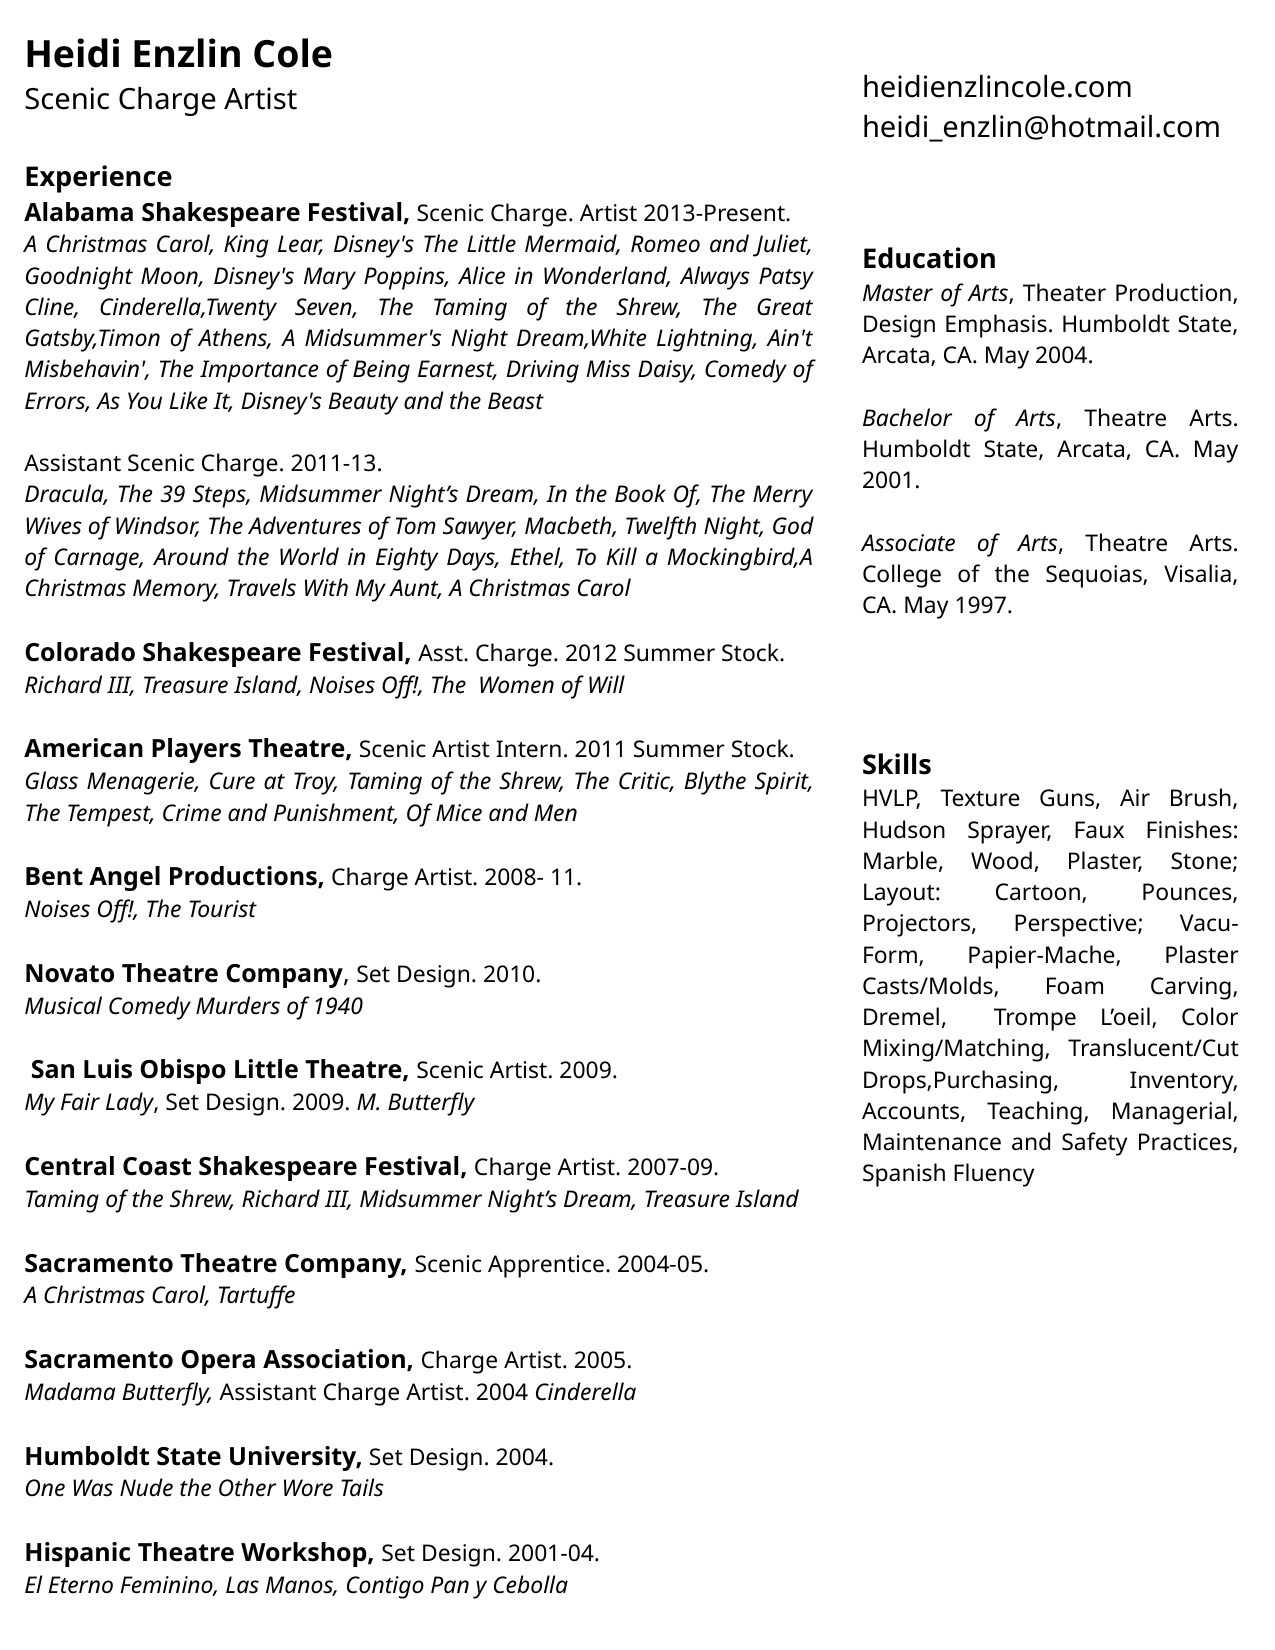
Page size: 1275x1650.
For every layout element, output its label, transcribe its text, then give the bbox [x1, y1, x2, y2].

text Bachelor of Arts, Theatre Arts. Humboldt State, Arcata, CA. May 2001. [862, 402, 1239, 495]
text Assistant Scenic Charge. 2011-13. [24, 447, 816, 478]
text Bent Angel Productions, Charge Artist. 2008- 11. [24, 859, 818, 893]
text heidi_enzlin@hotmail.com [862, 106, 1239, 146]
text Humboldt State University, Set Design. 2004. [24, 1438, 818, 1472]
text Central Coast Shakespeare Festival, Charge Artist. 2007-09. [24, 1149, 818, 1183]
text Novato Theatre Company, Set Design. 2010. [24, 956, 818, 989]
text HVLP, Texture Guns, Air Brush, Hudson Sprayer, Faux Finishes: Marble, Wood, Plaster, Stone; Layout: Cartoon, Pounces, Projectors, Perspective; Vacu-Form, Papier-Mache, Plaster Casts/Molds, Foam Carving, Dremel, Trompe L’oeil, Color Mixing/Matching, Translucent/Cut Drops,Purchasing, Inventory, Accounts, Teaching, Managerial, Maintenance and Safety Practices, Spanish Fluency [862, 782, 1239, 1188]
text A Christmas Carol, Tartuffe [24, 1279, 818, 1311]
text Colorado Shakespeare Festival, Asst. Charge. 2012 Summer Stock. [24, 634, 831, 669]
text Experience [24, 157, 816, 194]
text Richard III, Treasure Island, Noises Off!, The Women of Will [24, 669, 784, 700]
text Taming of the Shrew, Richard III, Midsummer Night’s Dream, Treasure Island [24, 1183, 818, 1214]
text One Was Nude the Other Wore Tails [24, 1472, 818, 1504]
text Glass Menagerie, Cure at Troy, Taming of the Shrew, The Critic, Blythe Spirit, The Tempest, Crime and Punishment, Of Mice and Men [24, 765, 818, 828]
text Education [862, 240, 1239, 277]
text My Fair Lady, Set Design. 2009. M. Butterfly [24, 1086, 818, 1117]
text Alabama Shakespeare Festival, Scenic Charge. Artist 2013-Present. [24, 194, 816, 228]
text Sacramento Theatre Company, Scenic Apprentice. 2004-05. [24, 1245, 818, 1279]
text Dracula, The 39 Steps, Midsummer Night’s Dream, In the Book Of, The Merry Wives of Windsor, The Adventures of Tom Sawyer, Macbeth, Twelfth Night, God of Carnage, Around the World in Eighty Days, Ethel, To Kill a Mockingbird,A Christmas Memory, Travels With My Aunt, A Christmas Carol [24, 478, 816, 603]
text Noises Off!, The Tourist [24, 893, 818, 924]
text American Players Theatre, Scenic Artist Intern. 2011 Summer Stock. [24, 731, 798, 765]
text Associate of Arts, Theatre Arts. College of the Sequoias, Visalia, CA. May 1997. [862, 527, 1239, 620]
text A Christmas Carol, King Lear, Disney's The Little Mermaid, Romeo and Juliet, Goodnight Moon, Disney's Mary Poppins, Alice in Wonderland, Always Patsy Cline, Cinderella,Twenty Seven, The Taming of the Shrew, The Great Gatsby,Timon of Athens, A Midsummer's Night Dream,White Lightning, Ain't Misbehavin', The Importance of Being Earnest, Driving Miss Daisy, Comedy of Errors, As You Like It, Disney's Beauty and the Beast [24, 228, 816, 416]
text El Eterno Feminino, Las Manos, Contigo Pan y Cebolla [24, 1569, 818, 1600]
text Musical Comedy Murders of 1940 [24, 989, 818, 1021]
text Scenic Charge Artist [24, 78, 816, 118]
text Master of Arts, Theater Production, Design Emphasis. Humboldt State, Arcata, CA. May 2004. [862, 277, 1239, 370]
text San Luis Obispo Little Theatre, Scenic Artist. 2009. [24, 1052, 818, 1086]
text Hispanic Theatre Workshop, Set Design. 2001-04. [24, 1535, 818, 1569]
text Sacramento Opera Association, Charge Artist. 2005. [24, 1342, 818, 1376]
text heidienzlincole.com [862, 67, 1240, 106]
text Skills [862, 745, 1239, 782]
text Madama Butterfly, Assistant Charge Artist. 2004 Cinderella [24, 1376, 818, 1407]
text Heidi Enzlin Cole [24, 27, 818, 78]
